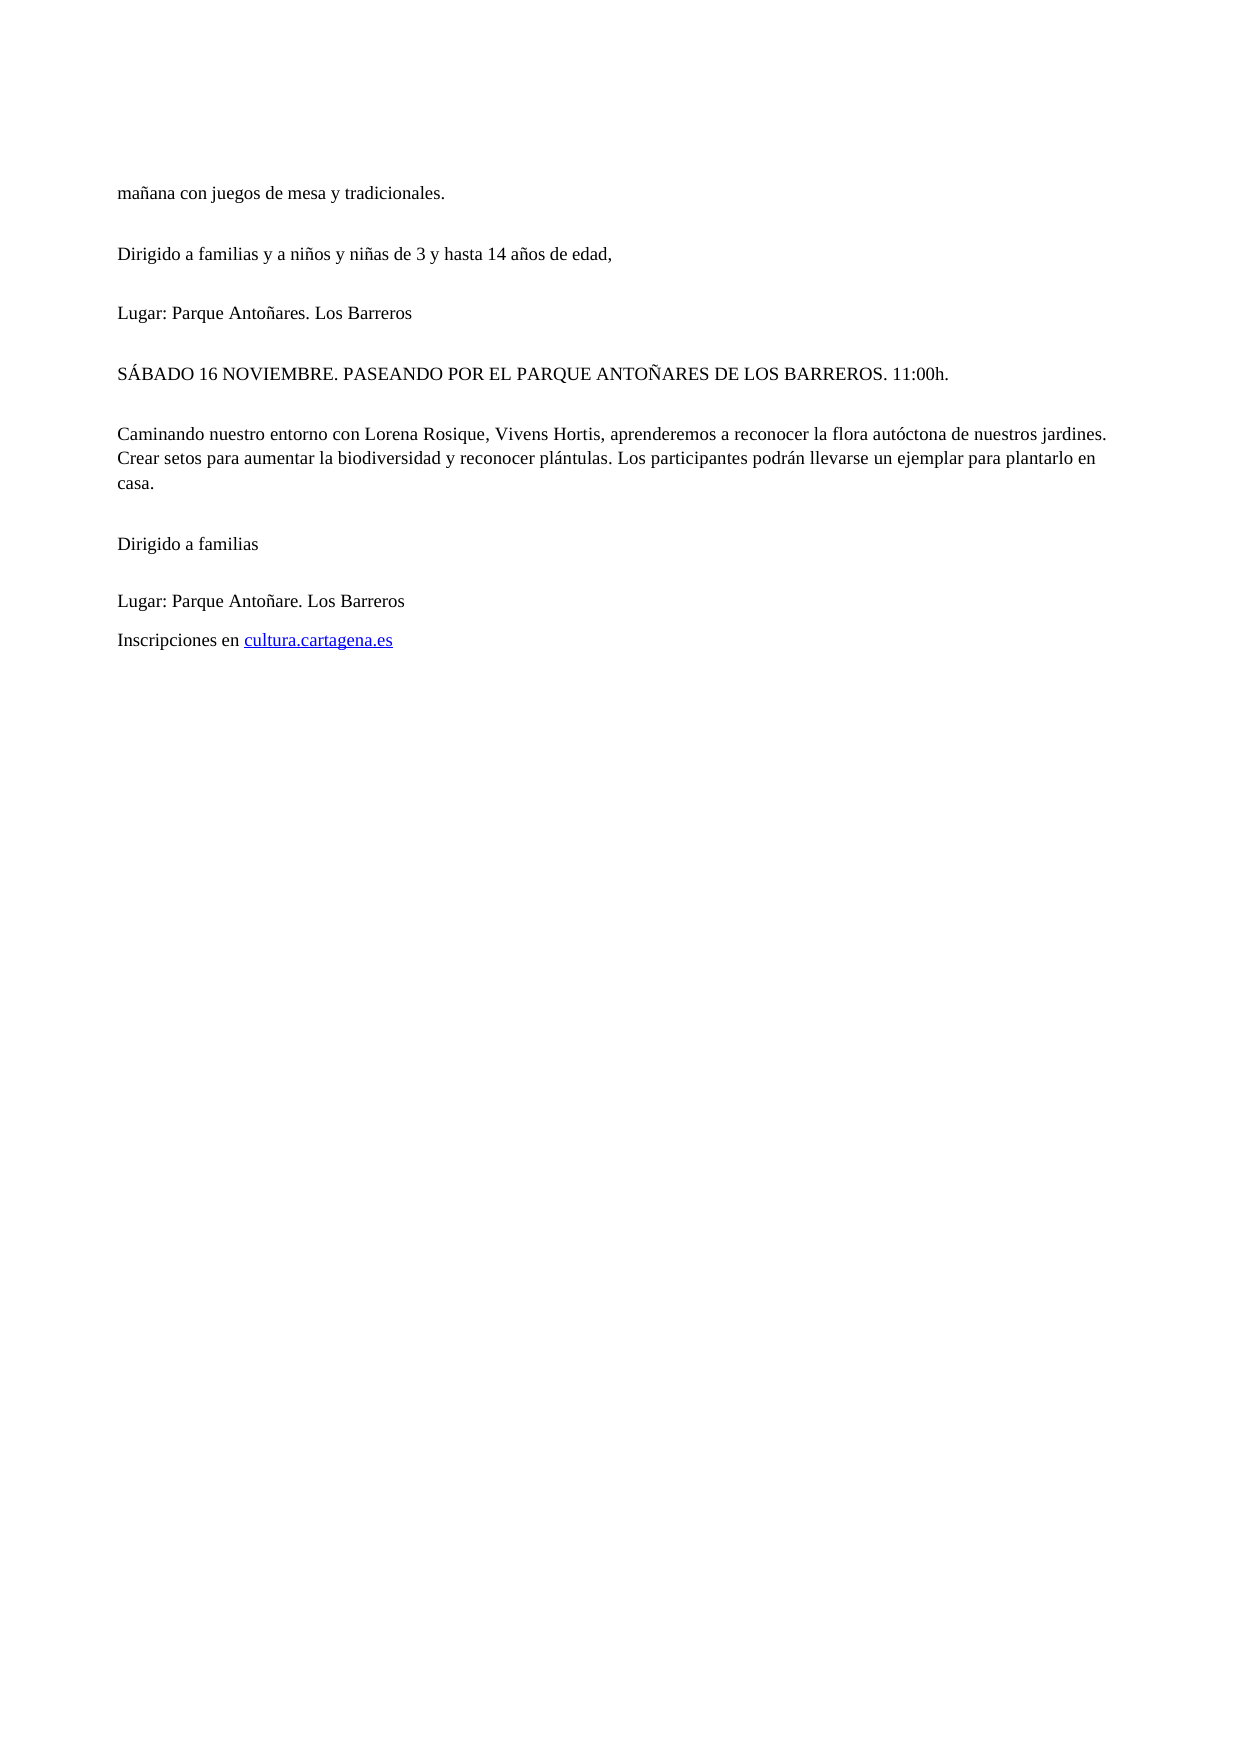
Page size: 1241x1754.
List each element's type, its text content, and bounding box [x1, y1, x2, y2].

text Lugar: Parque Antoñare. Los Barreros Inscripciones en cultura.cartagena.es [117, 576, 409, 654]
text Lugar: Parque Antoñares. Los Barreros [117, 302, 1144, 324]
text Dirigido a familias y a niños y niñas de 3 y hasta 14 años de edad, [117, 242, 1144, 264]
text Caminando nuestro entorno con Lorena Rosique, Vivens Hortis, aprenderemos a reconocer la flora autóctona de nuestros jardines. Crear setos para aumentar la biodiversidad y reconocer plántulas. Los participantes podrán llevarse un ejemplar para plantarlo en casa. [117, 420, 1122, 494]
text SÁBADO 16 NOVIEMBRE. PASEANDO POR EL PARQUE ANTOÑARES DE LOS BARREROS. 11:00h. [117, 362, 1144, 385]
text mañana con juegos de mesa y tradicionales. [117, 179, 1122, 204]
text Dirigido a familias [117, 532, 1144, 555]
